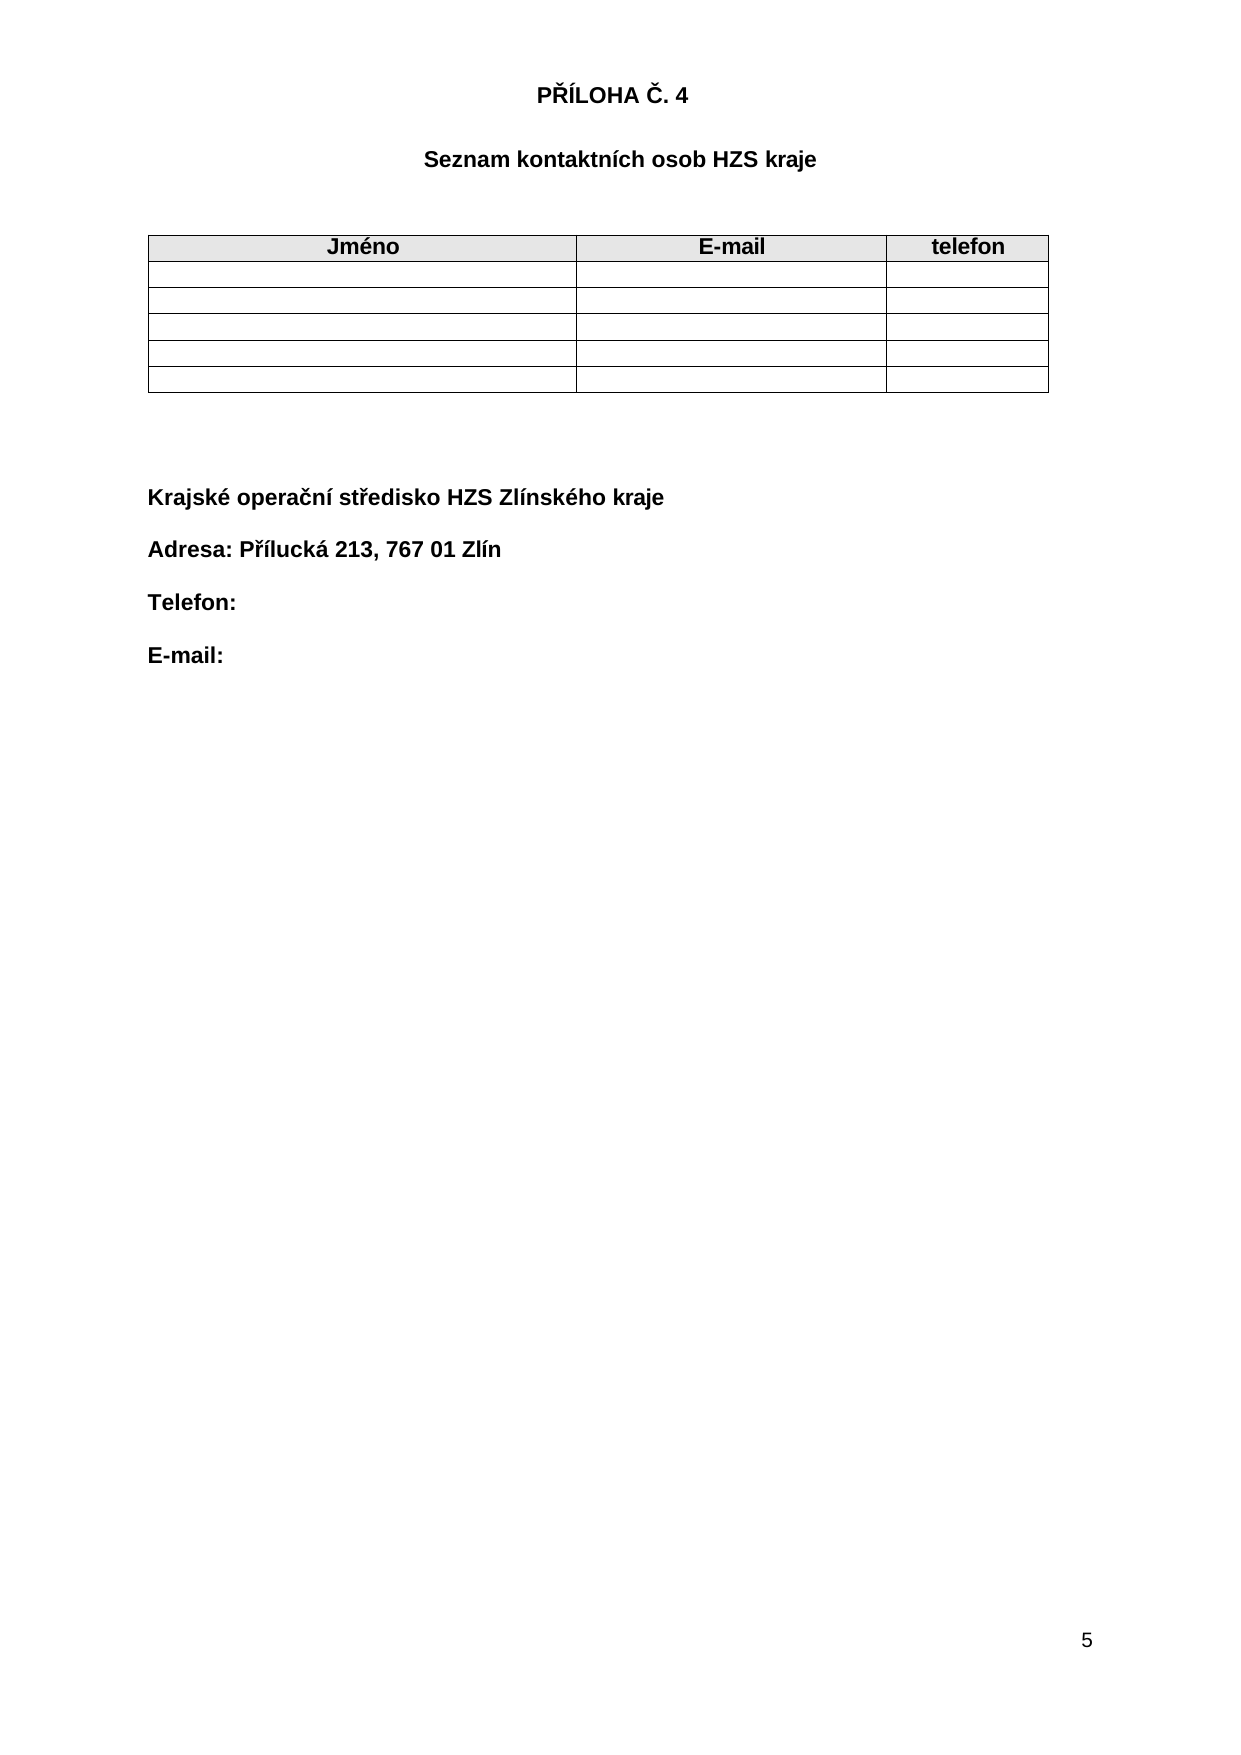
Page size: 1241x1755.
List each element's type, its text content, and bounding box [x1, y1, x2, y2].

table_cell [577, 288, 886, 313]
table_cell [887, 314, 1048, 340]
table_cell [887, 341, 1048, 366]
table_cell [149, 341, 576, 366]
table_header E-mail [577, 236, 886, 261]
text Seznam kontaktních osob HZS kraje [139, 146, 1101, 172]
table_header telefon [887, 236, 1048, 261]
table_cell [577, 367, 886, 392]
table_cell [887, 288, 1048, 313]
text Adresa: Přílucká 213, 767 01 Zlín [147, 536, 1108, 563]
table_cell [577, 262, 886, 287]
table_cell [577, 314, 886, 340]
table_header Jméno [149, 236, 576, 261]
text Telefon: [147, 589, 1108, 615]
table_cell [887, 262, 1048, 287]
table_cell [149, 262, 576, 287]
text E-mail: [147, 642, 1108, 668]
table_cell [149, 367, 576, 392]
table_cell [149, 288, 576, 313]
table_cell [149, 314, 576, 340]
text Krajské operační středisko HZS Zlínského kraje [147, 483, 1108, 510]
table_cell [577, 341, 886, 366]
table_cell [887, 367, 1048, 392]
subtitle PŘÍLOHA Č. 4 [118, 82, 1108, 108]
